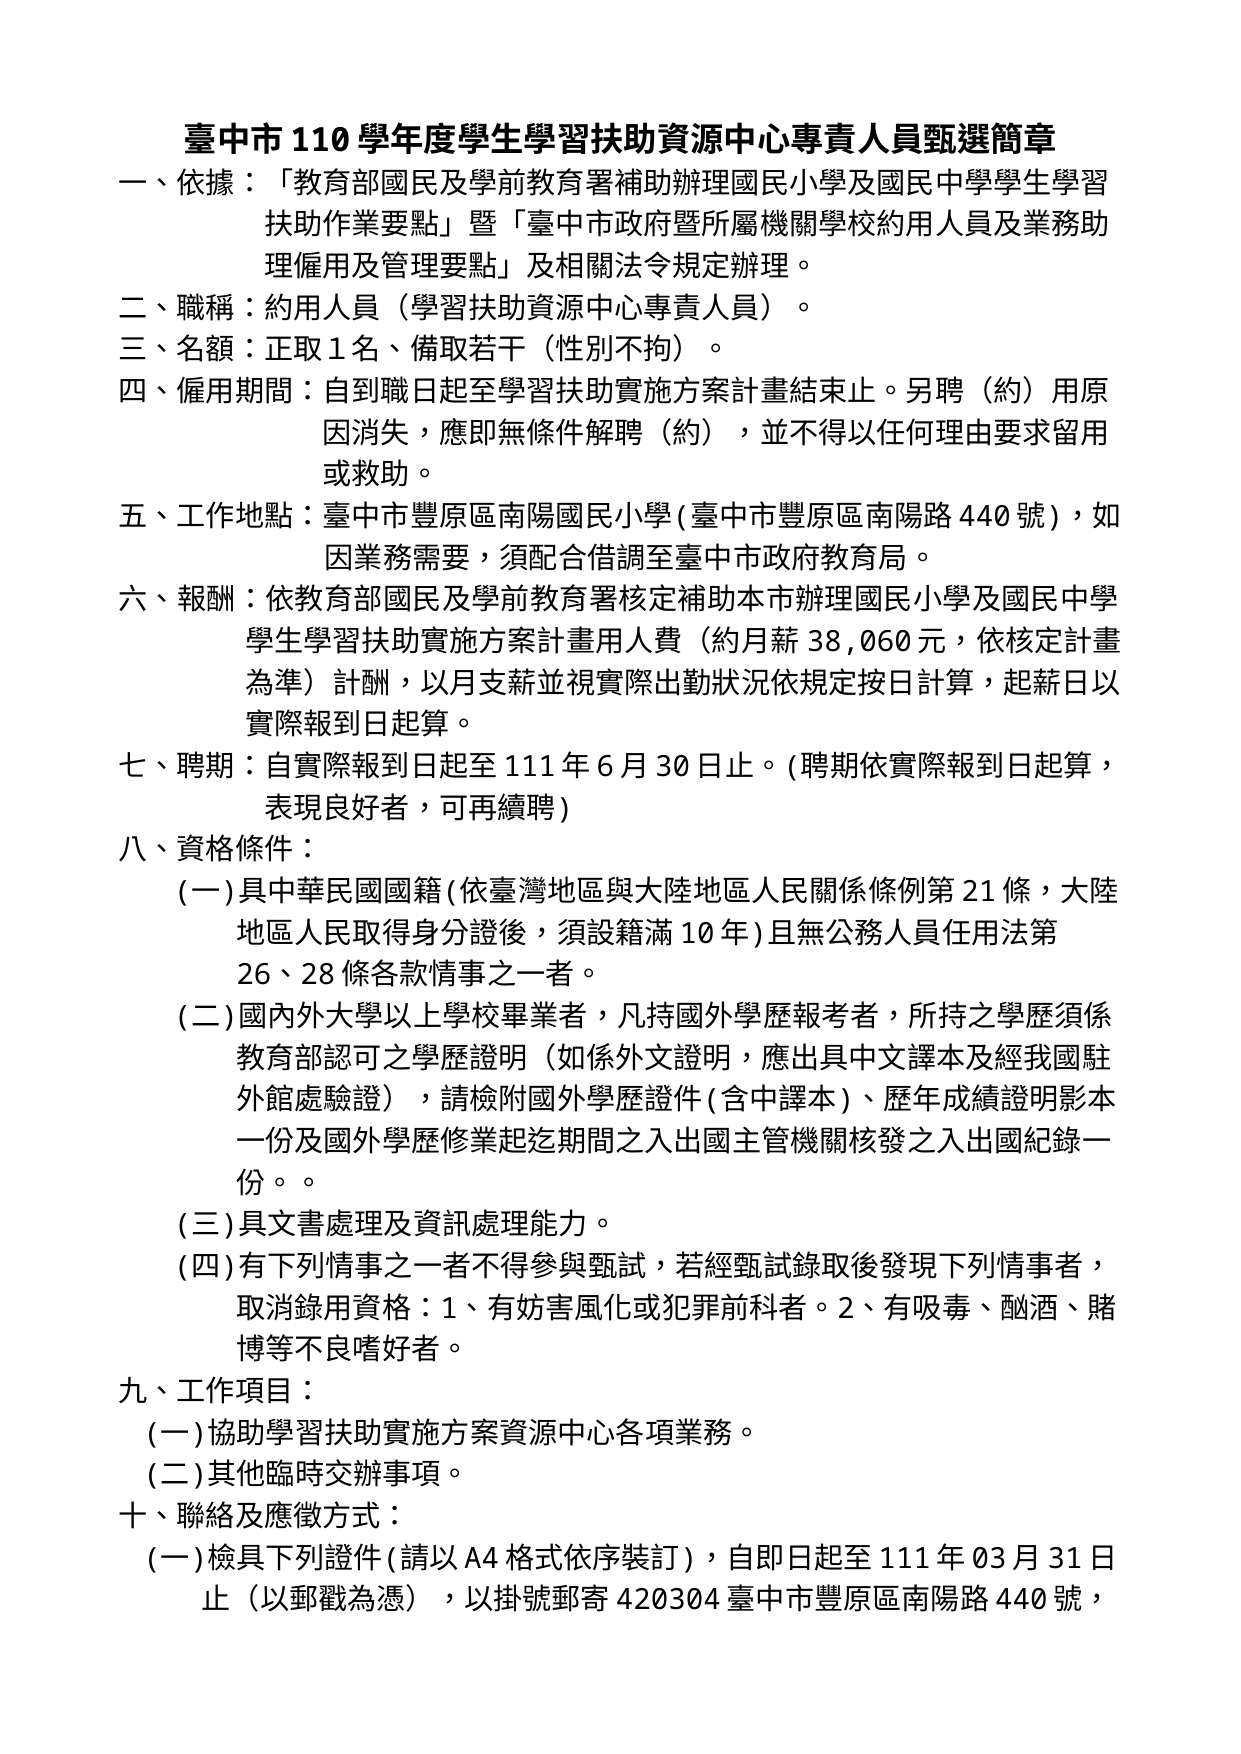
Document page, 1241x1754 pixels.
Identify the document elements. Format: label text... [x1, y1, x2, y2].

text (二)其他臨時交辦事項。 [143, 1451, 1122, 1493]
text 七、聘期：自實際報到日起至111年6月30日止。(聘期依實際報到日起算，表現良好者，可再續聘) [118, 743, 1122, 826]
text 八、資格條件： [118, 826, 1122, 868]
text (一)檢具下列證件(請以A4格式依序裝訂)，自即日起至111年03月31日止（以郵戳為憑），以掛號郵寄420304臺中市豐原區南陽路440號， [143, 1535, 1122, 1618]
text (三)具文書處理及資訊處理能力。 [174, 1201, 1122, 1243]
text 一、依據：「教育部國民及學前教育署補助辦理國民小學及國民中學學生學習扶助作業要點」暨「臺中市政府暨所屬機關學校約用人員及業務助理僱用及管理要點」及相關法令規定辦理。 [118, 160, 1122, 285]
text (二)國內外大學以上學校畢業者，凡持國外學歷報考者，所持之學歷須係教育部認可之學歷證明（如係外文證明，應出具中文譯本及經我國駐外館處驗證），請檢附國外學歷證件(含中譯本)、歷年成績證明影本一份及國外學歷修業起迄期間之入出國主管機關核發之入出國紀錄一份。。 [174, 993, 1122, 1201]
text 三、名額：正取１名、備取若干（性別不拘）。 [118, 326, 1122, 368]
text (四)有下列情事之一者不得參與甄試，若經甄試錄取後發現下列情事者，取消錄用資格：1、有妨害風化或犯罪前科者。2、有吸毒、酗酒、賭博等不良嗜好者。 [174, 1243, 1122, 1368]
text 十、聯絡及應徵方式： [118, 1493, 1122, 1535]
text 九、工作項目： [118, 1368, 1122, 1410]
text 二、職稱：約用人員（學習扶助資源中心專責人員）。 [118, 285, 1122, 326]
text 五、工作地點：臺中市豐原區南陽國民小學(臺中市豐原區南陽路440號)，如因業務需要，須配合借調至臺中市政府教育局。 [118, 493, 1122, 576]
text 六、報酬：依教育部國民及學前教育署核定補助本市辦理國民小學及國民中學學生學習扶助實施方案計畫用人費（約月薪38,060元，依核定計畫為準）計酬，以月支薪並視實際出勤狀況依規定按日計算，起薪日以實際報到日起算。 [118, 576, 1122, 743]
text 臺中市110學年度學生學習扶助資源中心專責人員甄選簡章 [118, 118, 1122, 160]
text (一)具中華民國國籍(依臺灣地區與大陸地區人民關係條例第21條，大陸地區人民取得身分證後，須設籍滿10年)且無公務人員任用法第26、28條各款情事之一者。 [174, 868, 1122, 993]
text 四、僱用期間：自到職日起至學習扶助實施方案計畫結束止。另聘（約）用原因消失，應即無條件解聘（約），並不得以任何理由要求留用或救助。 [118, 368, 1122, 493]
text (一)協助學習扶助實施方案資源中心各項業務。 [143, 1410, 1122, 1451]
